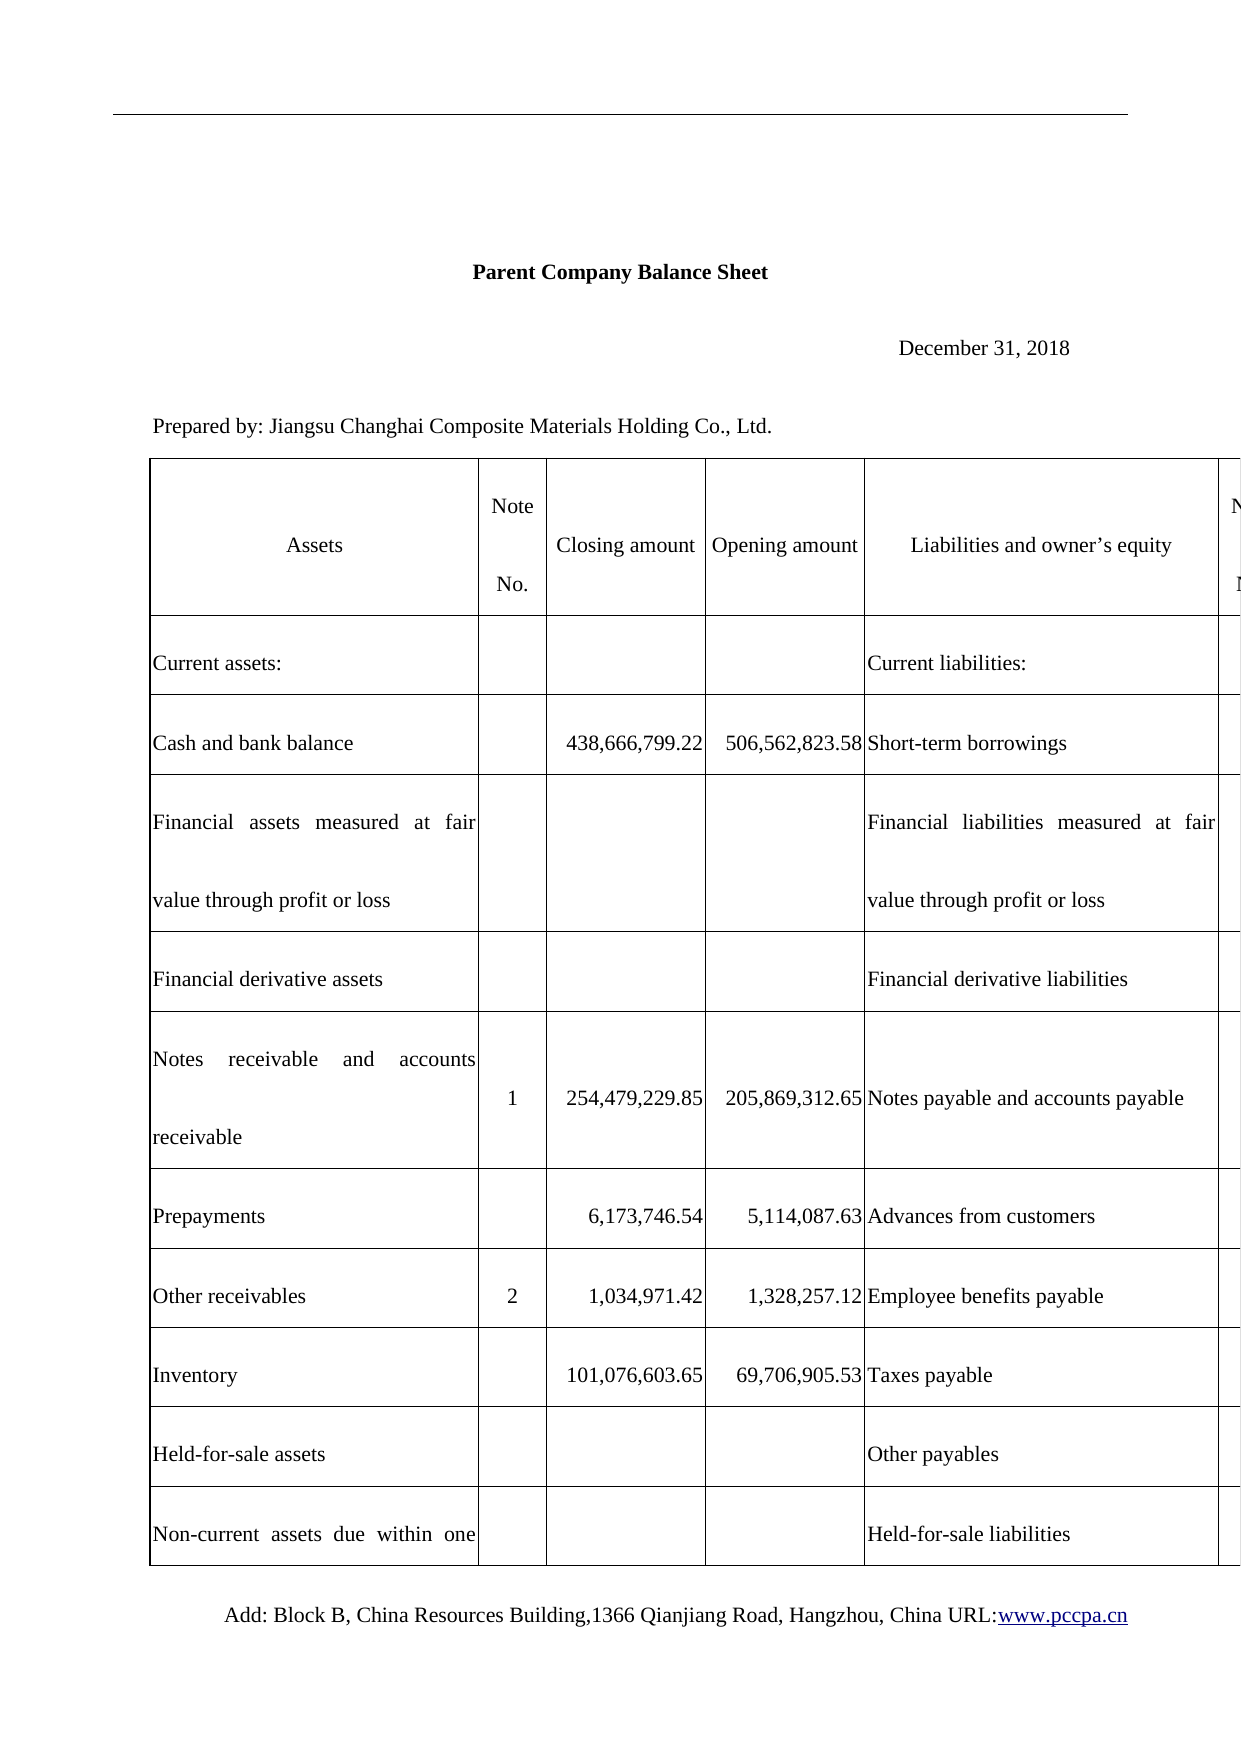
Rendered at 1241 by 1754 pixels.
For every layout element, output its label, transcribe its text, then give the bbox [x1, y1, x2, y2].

table_cell Notes payable and accounts payable [865, 1012, 1218, 1168]
table_header December 31, 2018 [705, 301, 1240, 379]
table_cell [1219, 616, 1240, 694]
table_cell Prepayments [151, 1169, 478, 1247]
table_cell 6,173,746.54 [547, 1169, 705, 1247]
table_cell [1219, 1407, 1240, 1486]
table_cell 438,666,799.22 [547, 695, 705, 774]
table_cell [706, 616, 864, 694]
table_cell 69,706,905.53 [706, 1328, 864, 1406]
table_cell 205,869,312.65 [706, 1012, 864, 1168]
text Parent Company Balance Sheet [152, 229, 1088, 292]
table_cell 506,562,823.58 [706, 695, 864, 774]
table_cell Other payables [865, 1407, 1218, 1486]
table_cell [1219, 1169, 1240, 1247]
table_cell Short-term borrowings [865, 695, 1218, 774]
table_cell Opening amount [706, 459, 864, 615]
table_cell Assets [151, 459, 478, 615]
table_cell [706, 1487, 864, 1565]
table_cell Other receivables [151, 1249, 478, 1327]
table_cell [479, 616, 546, 694]
table_cell [547, 932, 705, 1011]
table_cell [547, 616, 705, 694]
table_cell Liabilities and owner’s equity [865, 459, 1218, 615]
table_cell 1,034,971.42 [547, 1249, 705, 1327]
table_cell 2 [479, 1249, 546, 1327]
table_cell Employee benefits payable [865, 1249, 1218, 1327]
table_cell Cash and bank balance [151, 695, 478, 774]
table_cell Financial derivative assets [151, 932, 478, 1011]
table_cell [479, 775, 546, 931]
table_cell Closing amount [547, 459, 705, 615]
table_cell [706, 1407, 864, 1486]
table_cell [547, 1407, 705, 1486]
table_cell [1219, 1012, 1240, 1168]
table_cell Non-current assets due within one [151, 1487, 478, 1565]
table_cell Held-for-sale assets [151, 1407, 478, 1486]
table_cell [706, 775, 864, 931]
table_cell [1219, 695, 1240, 774]
table_cell 5,114,087.63 [706, 1169, 864, 1247]
table_cell [1219, 932, 1240, 1011]
table_cell Notes receivable and accounts receivable [151, 1012, 478, 1168]
table_cell [479, 1328, 546, 1406]
table_cell Current liabilities: [865, 616, 1218, 694]
table_cell 101,076,603.65 [547, 1328, 705, 1406]
table_cell [1219, 1328, 1240, 1406]
table_cell Held-for-sale liabilities [865, 1487, 1218, 1565]
table_cell 254,479,229.85 [547, 1012, 705, 1168]
table_cell [547, 775, 705, 931]
table_cell Taxes payable [865, 1328, 1218, 1406]
table_cell [479, 1487, 546, 1565]
table_cell Financial derivative liabilities [865, 932, 1218, 1011]
table_cell [479, 1407, 546, 1486]
table_cell 1,328,257.12 [706, 1249, 864, 1327]
table_cell [479, 1169, 546, 1247]
table_cell [479, 695, 546, 774]
table_cell 1 [479, 1012, 546, 1168]
table_cell [1219, 775, 1240, 931]
table_header [150, 301, 705, 379]
table_cell Advances from customers [865, 1169, 1218, 1247]
table_cell [706, 932, 864, 1011]
table_cell [547, 1487, 705, 1565]
table_cell Prepared by: Jiangsu Changhai Composite Materials Holding Co., Ltd. [150, 379, 1240, 457]
table_cell Inventory [151, 1328, 478, 1406]
table_cell Note No. [479, 459, 546, 615]
table_cell [1219, 1249, 1240, 1327]
table_cell Current assets: [151, 616, 478, 694]
table_cell Financial assets measured at fair value through profit or loss [151, 775, 478, 931]
table_cell Note No. [1219, 459, 1240, 615]
table_cell [479, 932, 546, 1011]
table_cell Financial liabilities measured at fair value through profit or loss [865, 775, 1218, 931]
table_cell [1219, 1487, 1240, 1565]
